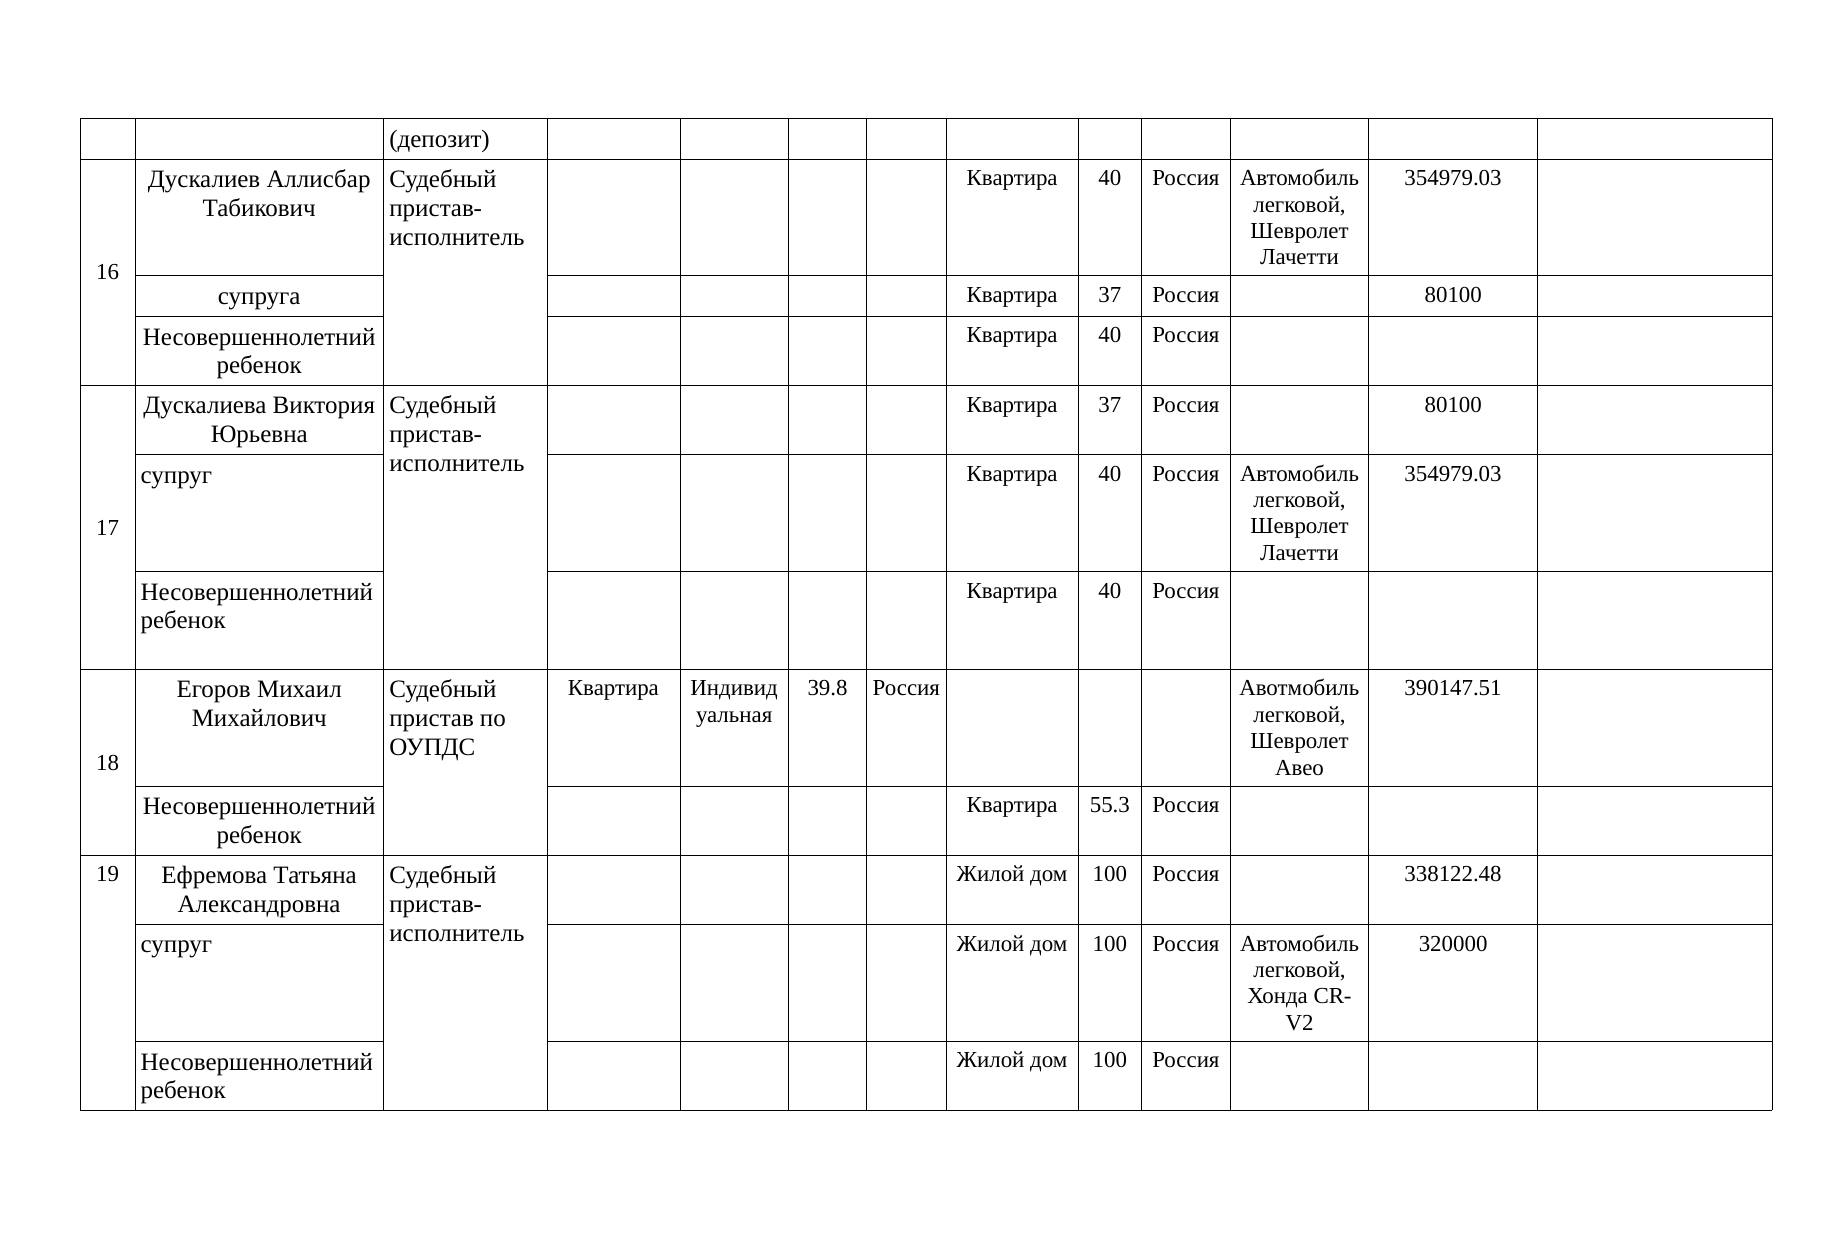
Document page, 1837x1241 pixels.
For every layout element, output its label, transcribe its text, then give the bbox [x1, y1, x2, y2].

table_cell [81, 119, 135, 158]
table_cell Жилой дом [947, 925, 1078, 1041]
table_cell 354979,03 [1369, 160, 1537, 275]
table_cell [1231, 572, 1368, 669]
table_cell [548, 455, 680, 571]
table_cell [867, 386, 946, 454]
table_cell [548, 856, 680, 924]
table_cell Автомобиль легковой, Хонда CR-V2 [1231, 925, 1368, 1041]
table_cell [1369, 317, 1537, 385]
table_cell [681, 1042, 788, 1110]
table_cell [789, 856, 866, 924]
table_cell [1142, 119, 1230, 158]
table_cell Егоров Михаил Михайлович [136, 670, 383, 786]
table_cell [789, 787, 866, 855]
table_cell [947, 670, 1078, 786]
table_cell [867, 119, 946, 158]
table_cell 100 [1079, 1042, 1141, 1110]
table_cell Несовершеннолетний ребенок [136, 1042, 383, 1110]
table_cell Россия [1142, 386, 1230, 454]
table_cell Судебный пристав-исполнитель [384, 856, 547, 1110]
table_cell [1538, 386, 1772, 454]
table_cell [1538, 787, 1772, 855]
table_cell Квартира [947, 787, 1078, 855]
table_cell [947, 119, 1078, 158]
table_cell Жилой дом [947, 856, 1078, 924]
table_cell супруга [136, 276, 383, 316]
table_cell [548, 787, 680, 855]
table_cell 100 [1079, 925, 1141, 1041]
table_cell Дускалиева Виктория Юрьевна [136, 386, 383, 454]
table_cell [789, 119, 866, 158]
table_cell супруг [136, 455, 383, 571]
table_cell 17 [81, 386, 135, 669]
table_cell Россия [1142, 1042, 1230, 1110]
table_cell [681, 276, 788, 316]
table_cell [1231, 317, 1368, 385]
table_cell [548, 317, 680, 385]
table_cell [681, 787, 788, 855]
table_cell [867, 160, 946, 275]
table_cell 55,3 [1079, 787, 1141, 855]
table_cell [1231, 856, 1368, 924]
table_cell [548, 925, 680, 1041]
table_cell Россия [867, 670, 946, 786]
table_cell [1538, 276, 1772, 316]
table_cell Жилой дом [947, 1042, 1078, 1110]
table_cell Несовершеннолетний ребенок [136, 787, 383, 855]
table_cell Судебный пристав-исполнитель [384, 386, 547, 669]
table_cell Авотмобиль легковой, Шевролет Авео [1231, 670, 1368, 786]
table_cell [1538, 925, 1772, 1041]
table_cell Россия [1142, 856, 1230, 924]
table_cell Автомобиль легковой, Шевролет Лачетти [1231, 160, 1368, 275]
table_cell 100 [1079, 856, 1141, 924]
table_cell [789, 317, 866, 385]
table_cell (депозит) [384, 119, 547, 158]
table_cell [1231, 276, 1368, 316]
table_cell [136, 119, 383, 158]
table_cell 320000 [1369, 925, 1537, 1041]
table_cell [1538, 119, 1772, 158]
table_cell Россия [1142, 276, 1230, 316]
table_cell [1231, 787, 1368, 855]
table_cell [1231, 386, 1368, 454]
table_cell [867, 317, 946, 385]
table_cell Несовершеннолетний ребенок [136, 572, 383, 669]
table_cell [1369, 1042, 1537, 1110]
table_cell 39,8 [789, 670, 866, 786]
table_cell [1538, 317, 1772, 385]
table_cell Квартира [947, 572, 1078, 669]
table_cell [867, 856, 946, 924]
table_cell [1538, 572, 1772, 669]
table_cell Квартира [947, 160, 1078, 275]
table_cell [681, 317, 788, 385]
table_cell [681, 455, 788, 571]
table_cell Судебный пристав-исполнитель [384, 160, 547, 385]
table_cell Индивидуальная [681, 670, 788, 786]
table_cell [681, 925, 788, 1041]
table_cell Россия [1142, 455, 1230, 571]
table_cell [1538, 160, 1772, 275]
table_cell 80100 [1369, 386, 1537, 454]
table_cell [867, 787, 946, 855]
table_cell [681, 119, 788, 158]
table_cell [1538, 856, 1772, 924]
table_cell [1369, 787, 1537, 855]
table_cell Россия [1142, 925, 1230, 1041]
table_cell 390147,51 [1369, 670, 1537, 786]
table_cell [1079, 119, 1141, 158]
table_cell [789, 455, 866, 571]
table_cell [867, 572, 946, 669]
table_cell [789, 160, 866, 275]
table_cell [789, 1042, 866, 1110]
table_cell [789, 386, 866, 454]
table_cell 16 [81, 160, 135, 385]
table_cell 338122,48 [1369, 856, 1537, 924]
table_cell Несовершеннолетний ребенок [136, 317, 383, 385]
table_cell Квартира [947, 455, 1078, 571]
table_cell [1142, 670, 1230, 786]
table_cell Россия [1142, 160, 1230, 275]
table_cell [681, 572, 788, 669]
table_cell [789, 925, 866, 1041]
table_cell супруг [136, 925, 383, 1041]
table_cell [681, 386, 788, 454]
table_cell [548, 119, 680, 158]
table_cell [789, 572, 866, 669]
table_cell [548, 276, 680, 316]
table_cell Россия [1142, 317, 1230, 385]
table_cell [867, 1042, 946, 1110]
table_cell 37 [1079, 386, 1141, 454]
table_cell [681, 856, 788, 924]
table_cell Россия [1142, 572, 1230, 669]
table_cell Судебный пристав по ОУПДС [384, 670, 547, 855]
table_cell 314985,28 [1369, 119, 1537, 158]
table_cell Россия [1142, 787, 1230, 855]
table_cell Квартира [947, 317, 1078, 385]
table_cell Квартира [947, 386, 1078, 454]
table_cell [867, 455, 946, 571]
table_cell Ефремова Татьяна Александровна [136, 856, 383, 924]
table_cell [548, 386, 680, 454]
table_cell 40 [1079, 317, 1141, 385]
table_cell 354979,03 [1369, 455, 1537, 571]
table_cell [548, 160, 680, 275]
table_cell 40 [1079, 160, 1141, 275]
table_cell Квартира [548, 670, 680, 786]
table_cell Квартира [947, 276, 1078, 316]
table_cell 80100 [1369, 276, 1537, 316]
table_cell [681, 160, 788, 275]
table_cell [1231, 119, 1368, 158]
table_cell [1231, 1042, 1368, 1110]
table_cell [1538, 1042, 1772, 1110]
table_cell [548, 1042, 680, 1110]
table_cell Автомобиль легковой, Шевролет Лачетти [1231, 455, 1368, 571]
table_cell 19 [81, 856, 135, 1110]
table_cell [548, 572, 680, 669]
table_cell [867, 276, 946, 316]
table_cell [1538, 455, 1772, 571]
table_cell [789, 276, 866, 316]
table_cell [1538, 670, 1772, 786]
table_cell 40 [1079, 572, 1141, 669]
table_cell 40 [1079, 455, 1141, 571]
table_cell 37 [1079, 276, 1141, 316]
table_cell [1079, 670, 1141, 786]
table_cell Дускалиев Аллисбар Табикович [136, 160, 383, 275]
table_cell [867, 925, 946, 1041]
table_cell [1369, 572, 1537, 669]
table_cell 18 [81, 670, 135, 855]
